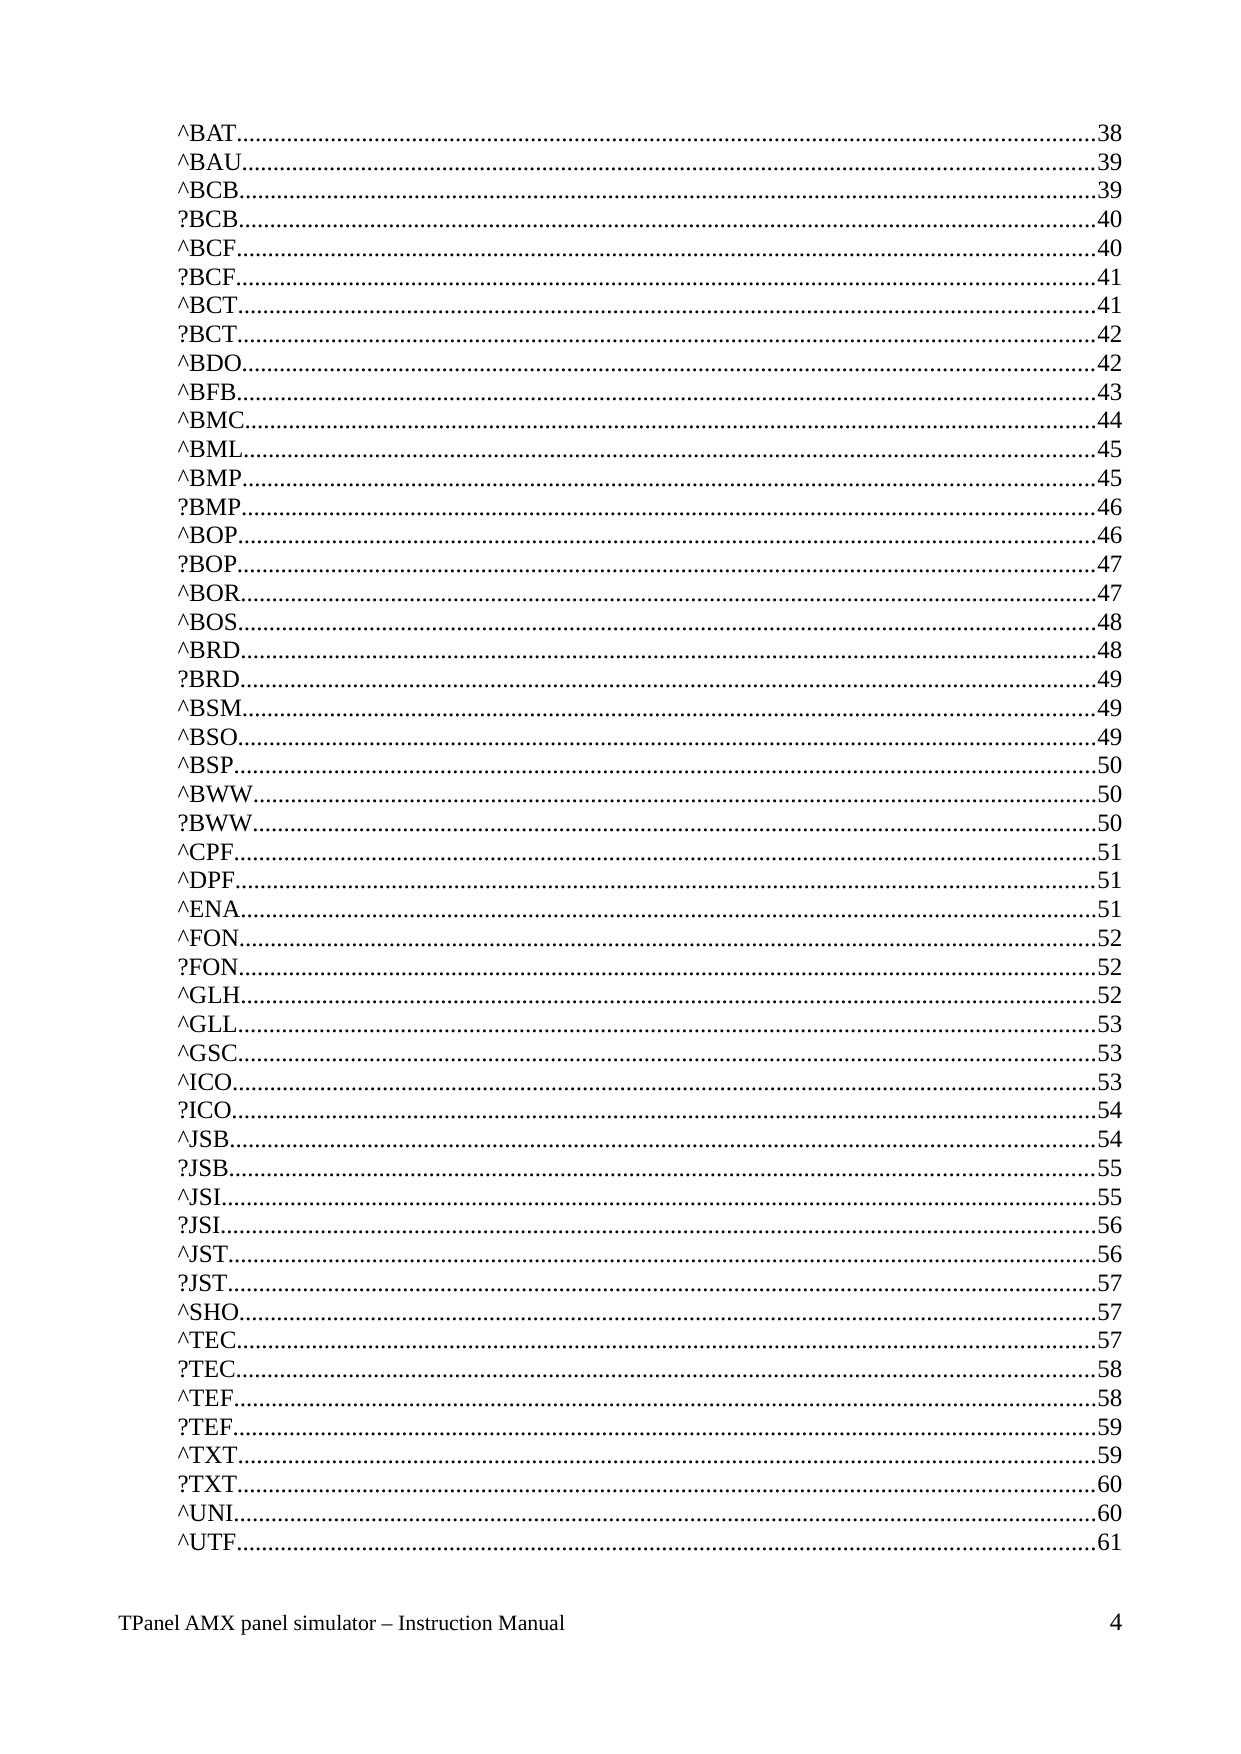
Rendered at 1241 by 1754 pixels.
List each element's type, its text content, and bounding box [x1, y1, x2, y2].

text ^ICO 53 [177, 1067, 1122, 1096]
text ^BOR 47 [177, 578, 1122, 607]
text ^TXT 59 [177, 1441, 1122, 1469]
text ^BRD 48 [177, 636, 1122, 664]
text ^GLL 53 [177, 1009, 1122, 1038]
text ?BCT 42 [177, 319, 1122, 348]
text ^BWW 50 [177, 779, 1122, 808]
text ?TEC 58 [177, 1354, 1122, 1383]
text ^JST 56 [177, 1239, 1122, 1268]
text ?JSI 56 [177, 1211, 1122, 1239]
text ^FON 52 [177, 923, 1122, 952]
text ^BFB 43 [177, 377, 1122, 406]
text ^BCB 39 [177, 176, 1122, 204]
text ^BOP 46 [177, 521, 1122, 549]
text ?BRD 49 [177, 664, 1122, 693]
text ^UNI 60 [177, 1498, 1122, 1527]
text ?BMP 46 [177, 492, 1122, 521]
text ?BWW 50 [177, 808, 1122, 837]
text ^JSB 54 [177, 1124, 1122, 1153]
text ?BCB 40 [177, 204, 1122, 233]
text ^DPF 51 [177, 866, 1122, 894]
text ^TEC 57 [177, 1326, 1122, 1354]
text ^TEF 58 [177, 1383, 1122, 1412]
text ^BMP 45 [177, 463, 1122, 492]
text ?FON 52 [177, 952, 1122, 981]
text ?BCF 41 [177, 262, 1122, 291]
text ^ENA 51 [177, 894, 1122, 923]
text ^BDO 42 [177, 348, 1122, 377]
text ^BSO 49 [177, 722, 1122, 751]
text ^UTF 61 [177, 1527, 1122, 1556]
text ?ICO 54 [177, 1096, 1122, 1124]
text ^BCF 40 [177, 233, 1122, 262]
text ?JST 57 [177, 1268, 1122, 1297]
text ^SHO 57 [177, 1297, 1122, 1326]
text ^GLH 52 [177, 981, 1122, 1009]
text ^BAU 39 [177, 147, 1122, 176]
text ^BAT 38 [177, 118, 1122, 147]
text ?JSB 55 [177, 1153, 1122, 1182]
text ^JSI 55 [177, 1182, 1122, 1211]
text ^GSC 53 [177, 1038, 1122, 1067]
text ^BOS 48 [177, 607, 1122, 636]
text ?BOP 47 [177, 549, 1122, 578]
text ^CPF 51 [177, 837, 1122, 866]
text ^BML 45 [177, 434, 1122, 463]
text ^BCT 41 [177, 291, 1122, 319]
text ^BSM 49 [177, 693, 1122, 722]
text ?TXT 60 [177, 1469, 1122, 1498]
text ?TEF 59 [177, 1412, 1122, 1441]
text ^BSP 50 [177, 751, 1122, 779]
text ^BMC 44 [177, 406, 1122, 434]
